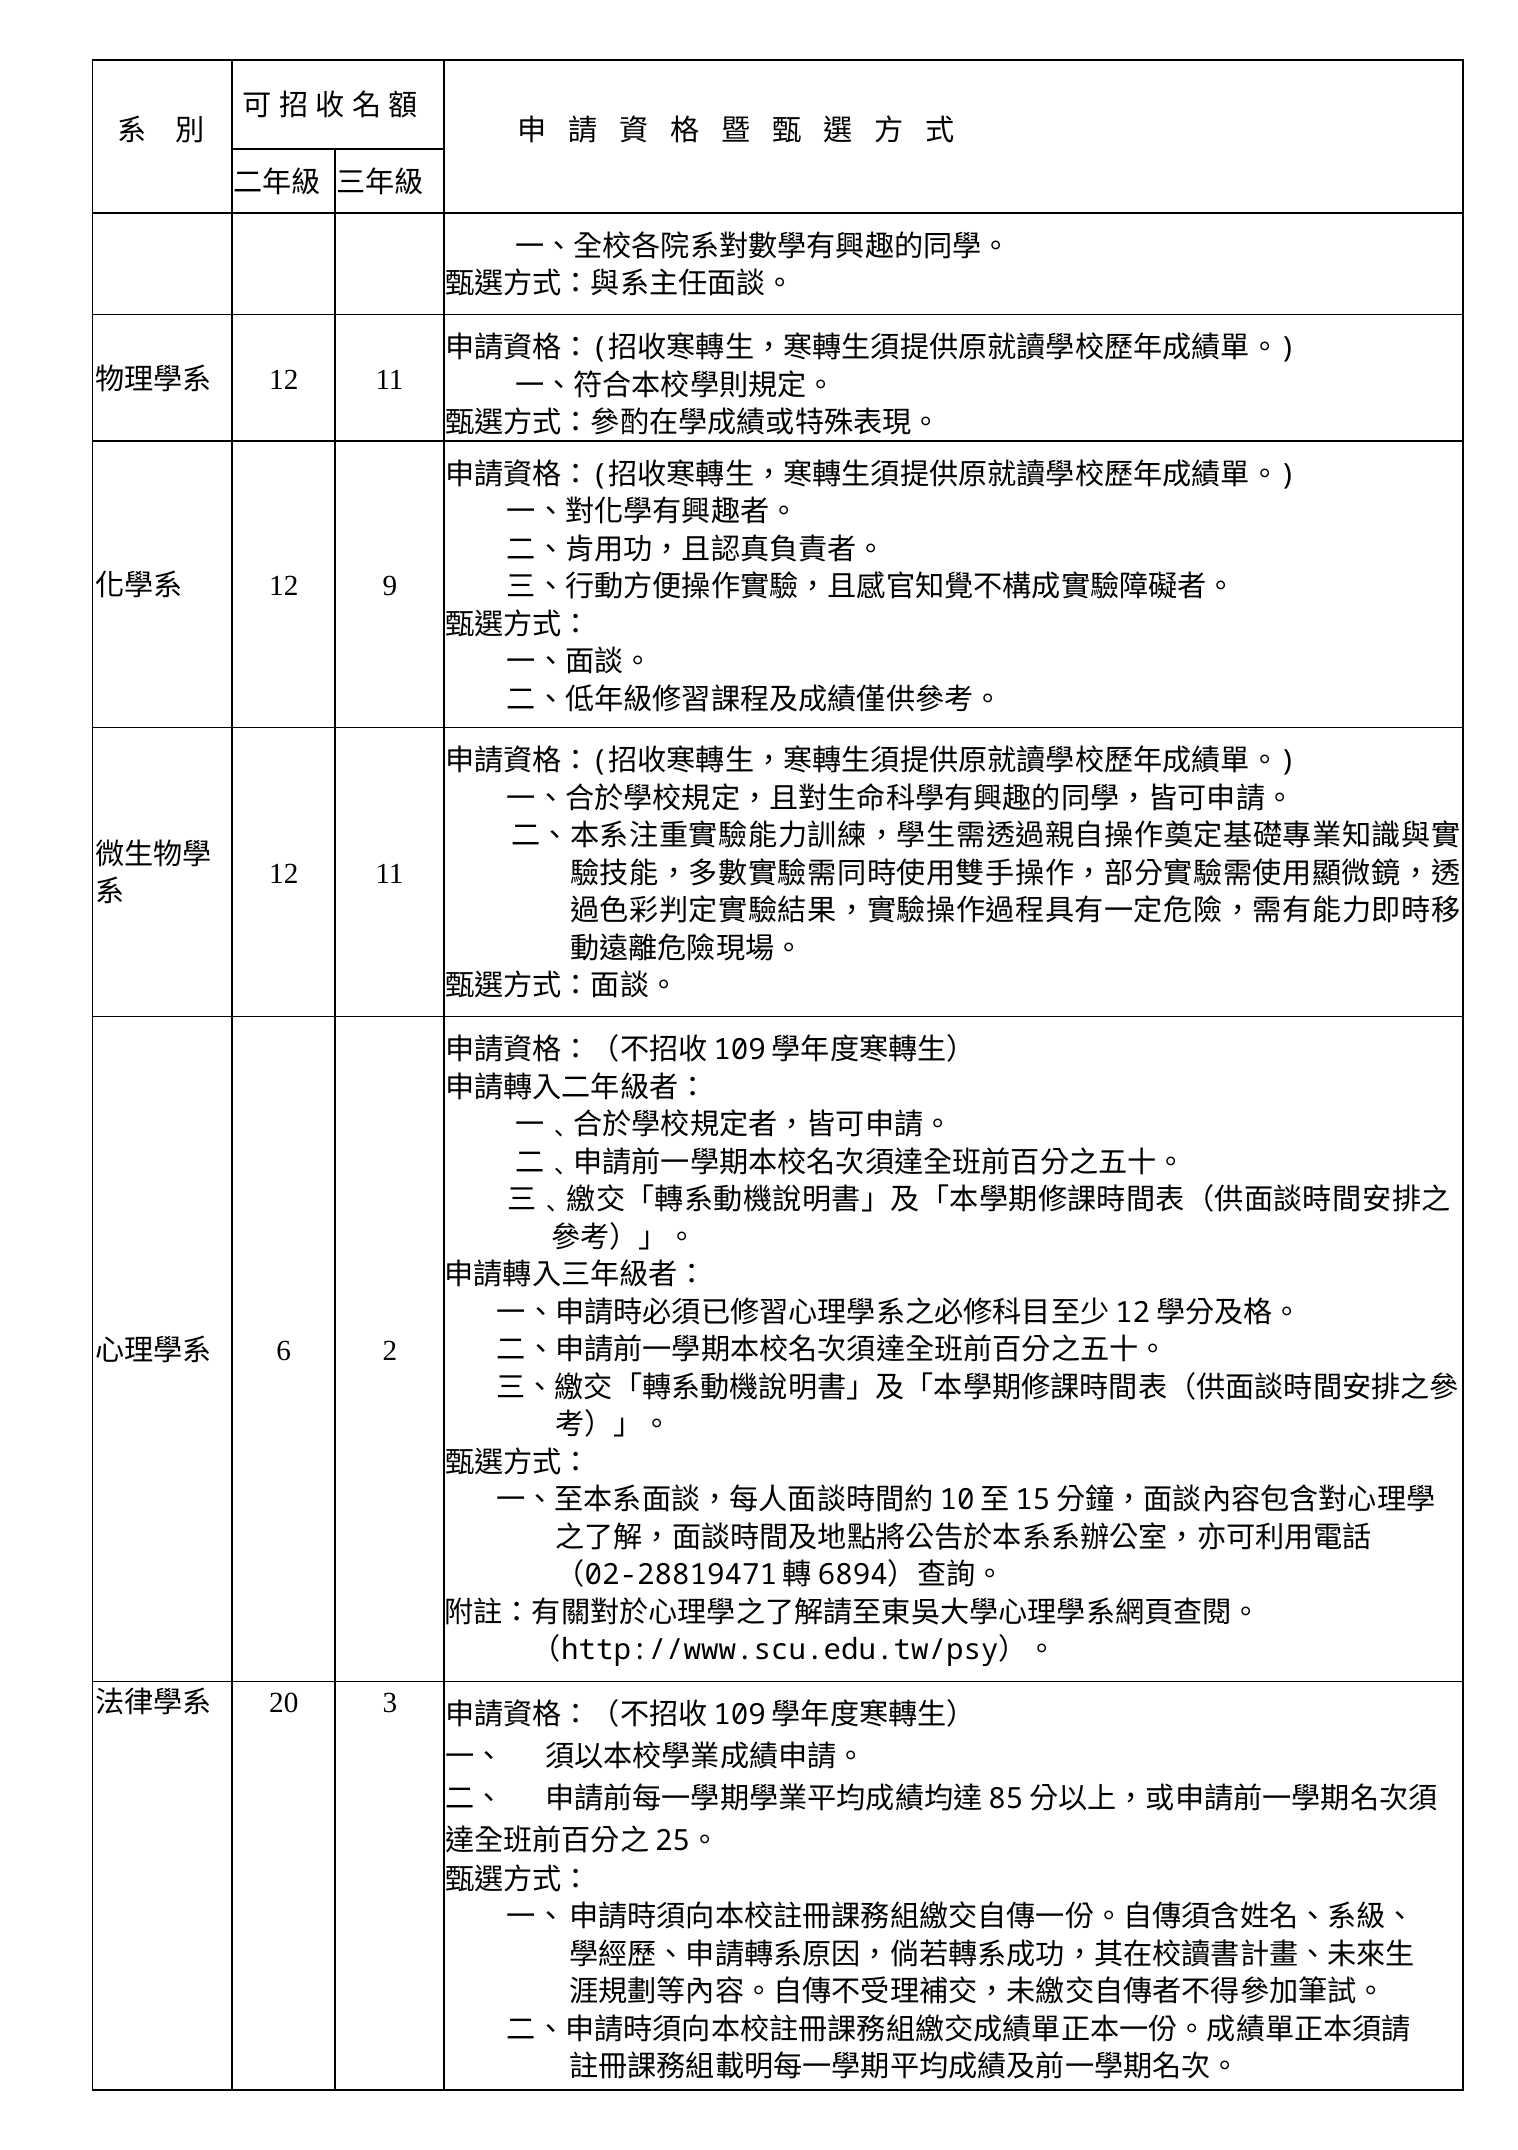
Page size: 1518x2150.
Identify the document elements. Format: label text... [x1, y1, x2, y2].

table_cell 12 [233, 315, 334, 440]
table_cell [445, 148, 1462, 212]
table_cell [233, 214, 334, 314]
table_cell 物理學系 [93, 315, 231, 440]
table_cell 心理學系 [93, 1017, 231, 1681]
table_header 可 招 收 名 額 [233, 61, 443, 148]
table_header 申 請 資 格 暨 甄 選 方 式 [445, 61, 1462, 148]
table_cell 3 [336, 1682, 443, 2089]
table_cell 申請資格：（不招收109學年度寒轉生） 須以本校學業成績申請。 申請前每一學期學業平均成績均達85分以上，或申請前一學期名次須達全班前百分之25。 甄選方式： 一、 申請時須向本校註冊課務組繳交自傳一份。自傳須含姓名、系級、學經歷、申請轉系原因，倘若轉系成功，其在校讀書計畫、未來生涯規劃等內容。自傳不受理補交，未繳交自傳者不得參加筆試。 二、申請時須向本校註冊課務組繳交成績單正本一份。成績單正本須請註冊課務組載明每一學期平均成績及前一學期名次。 [445, 1682, 1462, 2089]
table_cell 申請資格：(招收寒轉生，寒轉生須提供原就讀學校歷年成績單。) 一、合於學校規定，且對生命科學有興趣的同學，皆可申請。 二、本系注重實驗能力訓練，學生需透過親自操作奠定基礎專業知識與實驗技能，多數實驗需同時使用雙手操作，部分實驗需使用顯微鏡，透過色彩判定實驗結果，實驗操作過程具有一定危險，需有能力即時移動遠離危險現場。 甄選方式：面談。 [445, 728, 1462, 1016]
table_cell 申請資格：(招收寒轉生，寒轉生須提供原就讀學校歷年成績單。) 一、符合本校學則規定。 甄選方式：參酌在學成績或特殊表現。 [445, 315, 1462, 440]
table_cell [336, 214, 443, 314]
table_cell 11 [336, 728, 443, 1016]
table_cell [93, 148, 231, 212]
table_cell 20 [233, 1682, 334, 2089]
table_cell 微生物學系 [93, 728, 231, 1016]
table_cell 2 [336, 1017, 443, 1681]
table_cell [93, 214, 231, 314]
table_cell 化學系 [93, 442, 231, 727]
table_cell 二年級 [233, 150, 334, 212]
table_cell 12 [233, 728, 334, 1016]
table_cell 三年級 [336, 150, 443, 212]
table_cell 一、全校各院系對數學有興趣的同學。 甄選方式：與系主任面談。 [445, 214, 1462, 314]
table_header 系 別 [93, 61, 231, 148]
table_cell 申請資格：（不招收109學年度寒轉生） 申請轉入二年級者： 一﹑合於學校規定者，皆可申請。 二﹑申請前一學期本校名次須達全班前百分之五十。 三﹑繳交「轉系動機說明書」及「本學期修課時間表（供面談時間安排之參考）」。 申請轉入三年級者： 一、申請時必須已修習心理學系之必修科目至少12學分及格。 二、申請前一學期本校名次須達全班前百分之五十。 三、繳交「轉系動機說明書」及「本學期修課時間表（供面談時間安排之參考）」。 甄選方式： 一、至本系面談，每人面談時間約10至15分鐘，面談內容包含對心理學之了解，面談時間及地點將公告於本系系辦公室，亦可利用電話（02-28819471轉6894）查詢。 附註：有關對於心理學之了解請至東吳大學心理學系網頁查閱。 （http://www.scu.edu.tw/psy）。 [445, 1017, 1462, 1681]
table_cell 申請資格：(招收寒轉生，寒轉生須提供原就讀學校歷年成績單。) 一、對化學有興趣者。 二、肯用功，且認真負責者。 三、行動方便操作實驗，且感官知覺不構成實驗障礙者。 甄選方式： 一、面談。 二、低年級修習課程及成績僅供參考。 [445, 442, 1462, 727]
table_cell 9 [336, 442, 443, 727]
table_cell 法律學系 [93, 1682, 231, 2089]
table_cell 12 [233, 442, 334, 727]
table_cell 11 [336, 315, 443, 440]
table_cell 6 [233, 1017, 334, 1681]
